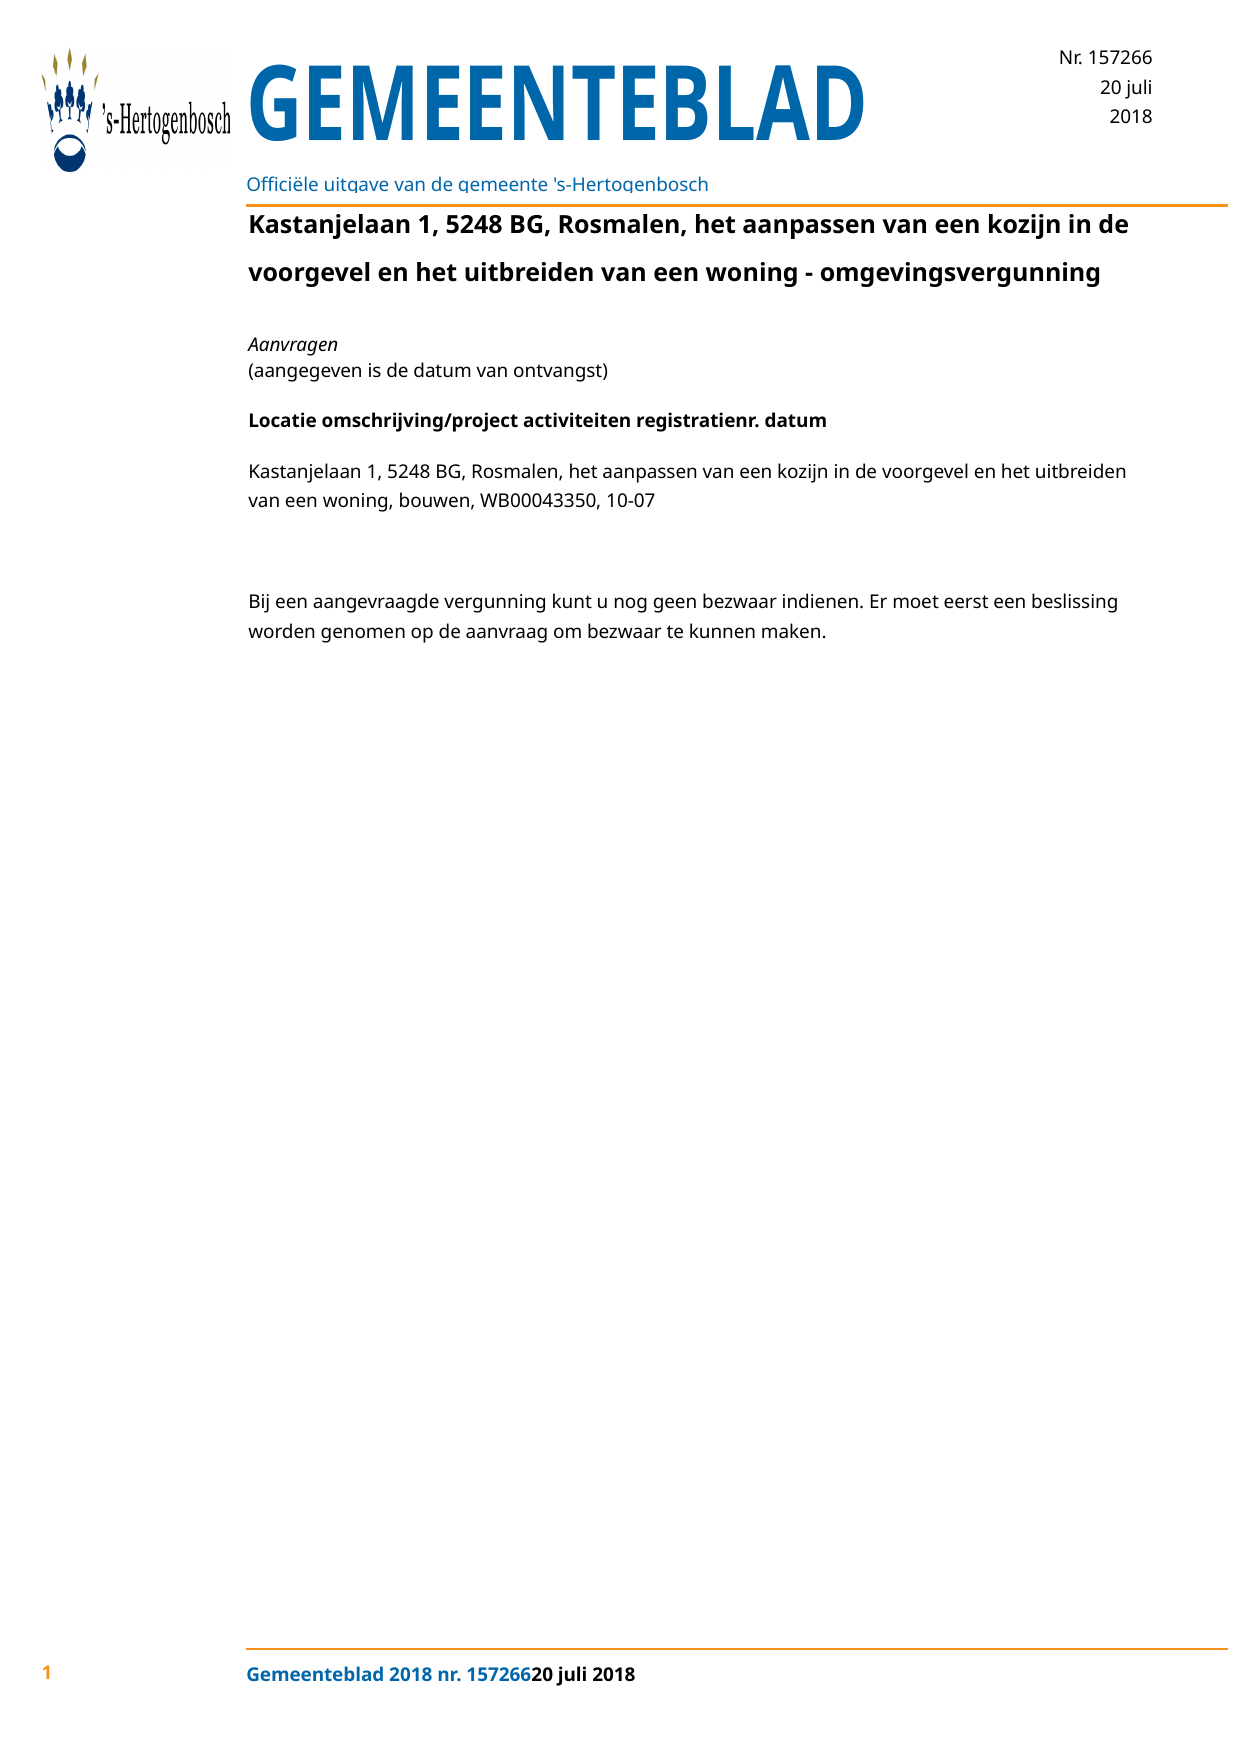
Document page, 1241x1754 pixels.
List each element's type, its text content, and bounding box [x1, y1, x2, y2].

text Locatie omschrijving/project activiteiten registratienr. datum [248, 408, 1152, 433]
text Bij een aangevraagde vergunning kunt u nog geen bezwaar indienen. Er moet eerst een beslissing worden genomen op de aanvraag om bezwaar te kunnen maken. [248, 588, 1152, 644]
text Kastanjelaan 1, 5248 BG, Rosmalen, het aanpassen van een kozijn in de voorgevel en het uitbreiden van een woning - omgevingsvergunning [248, 207, 1152, 288]
picture [41, 47, 231, 172]
text Kastanjelaan 1, 5248 BG, Rosmalen, het aanpassen van een kozijn in de voorgevel en het uitbreiden van een woning, bouwen, WB00043350, 10-07 [248, 458, 1152, 513]
text Aanvragen [248, 331, 1152, 357]
text (aangegeven is de datum van ontvangst) [248, 357, 1152, 383]
